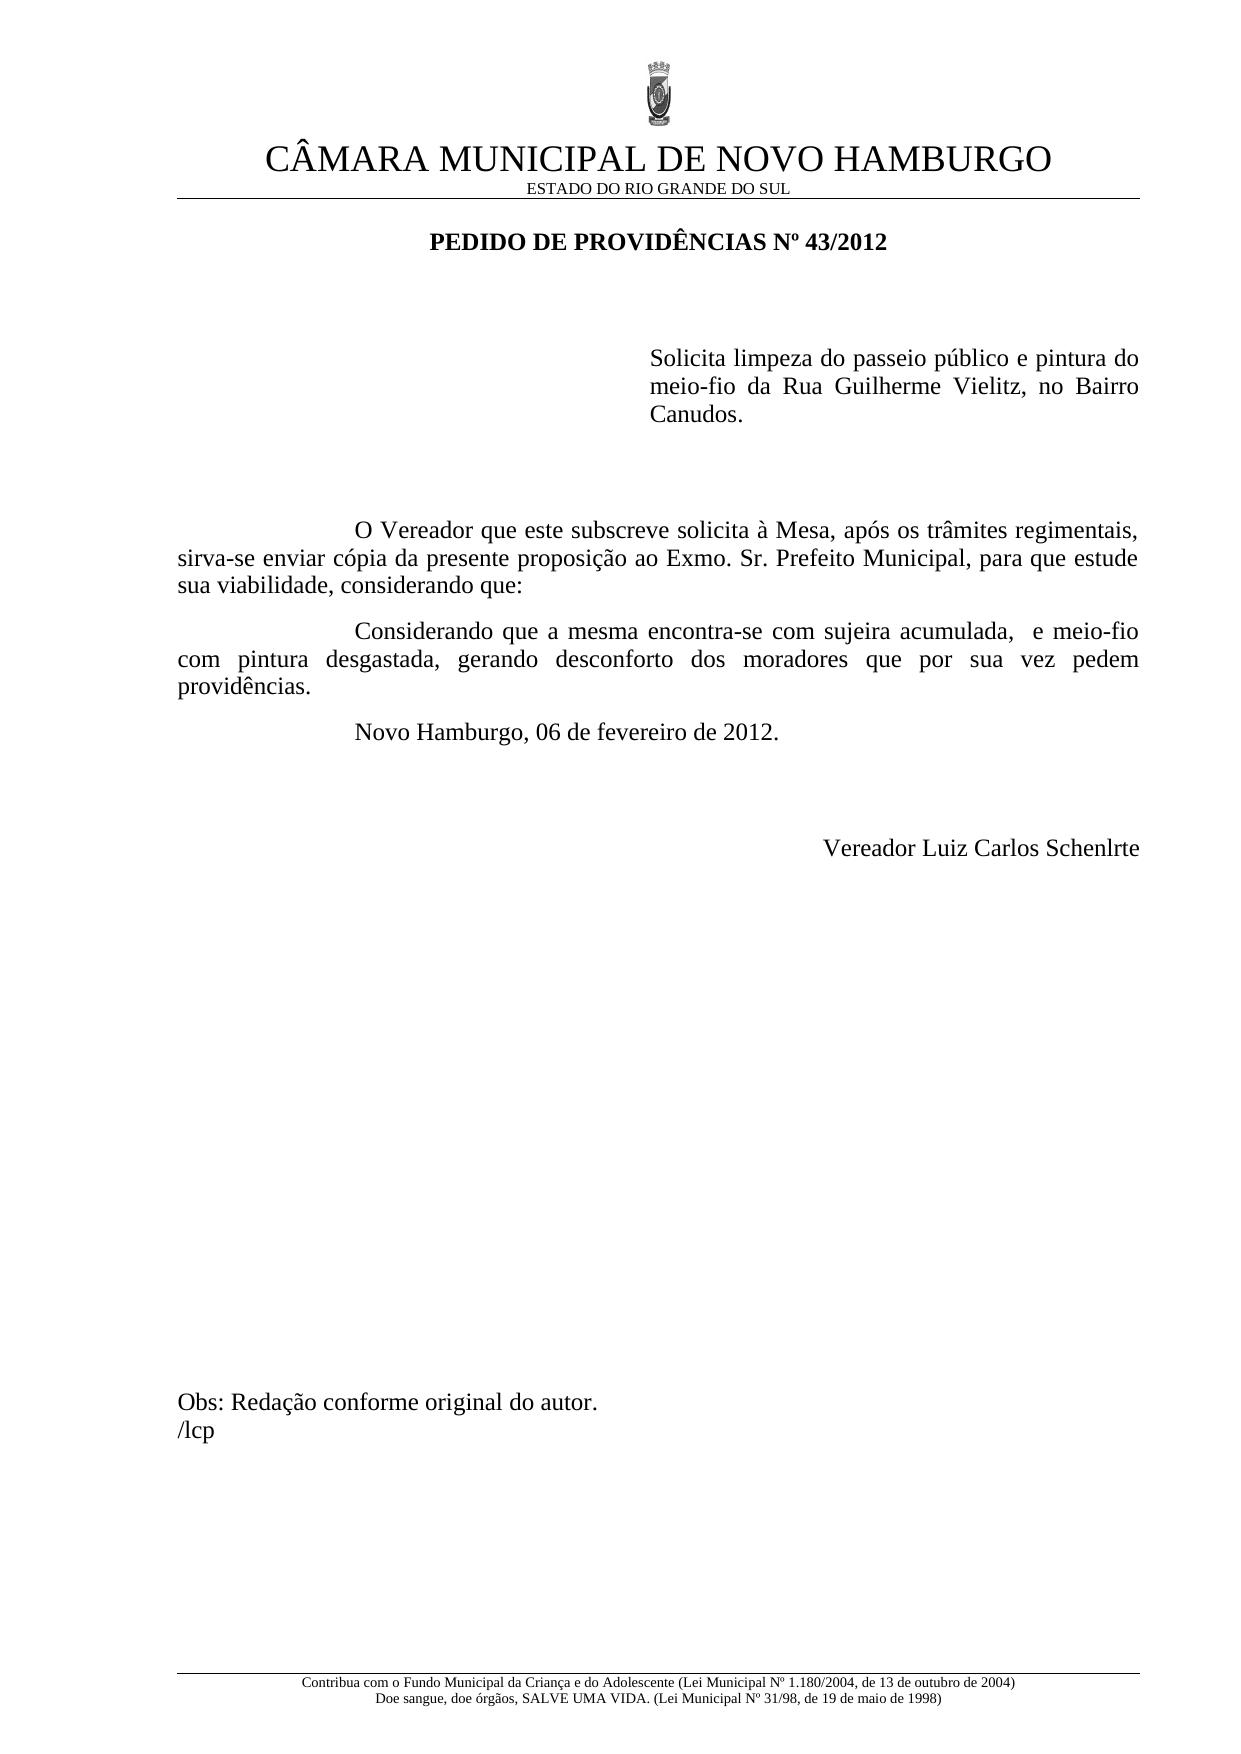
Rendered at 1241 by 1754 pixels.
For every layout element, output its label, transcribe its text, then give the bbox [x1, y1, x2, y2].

text Obs: Redação conforme original do autor. [177, 1388, 1140, 1416]
text PEDIDO DE PROVIDÊNCIAS Nº 43/2012 [177, 228, 1140, 256]
text Solicita limpeza do passeio público e pintura do meio-fio da Rua Guilherme Vielitz, no Bairro Canudos. [649, 344, 1140, 428]
text O Vereador que este subscreve solicita à Mesa, após os trâmites regimentais, sirva-se enviar cópia da presente proposição ao Exmo. Sr. Prefeito Municipal, para que estude sua viabilidade, considerando que: [177, 516, 1140, 599]
text Considerando que a mesma encontra-se com sujeira acumulada, e meio-fio com pintura desgastada, gerando desconforto dos moradores que por sua vez pedem providências. [177, 617, 1140, 700]
text /lcp [177, 1416, 1140, 1444]
text Novo Hamburgo, 06 de fevereiro de 2012. [177, 718, 1140, 746]
text Vereador Luiz Carlos Schenlrte [177, 834, 1140, 862]
